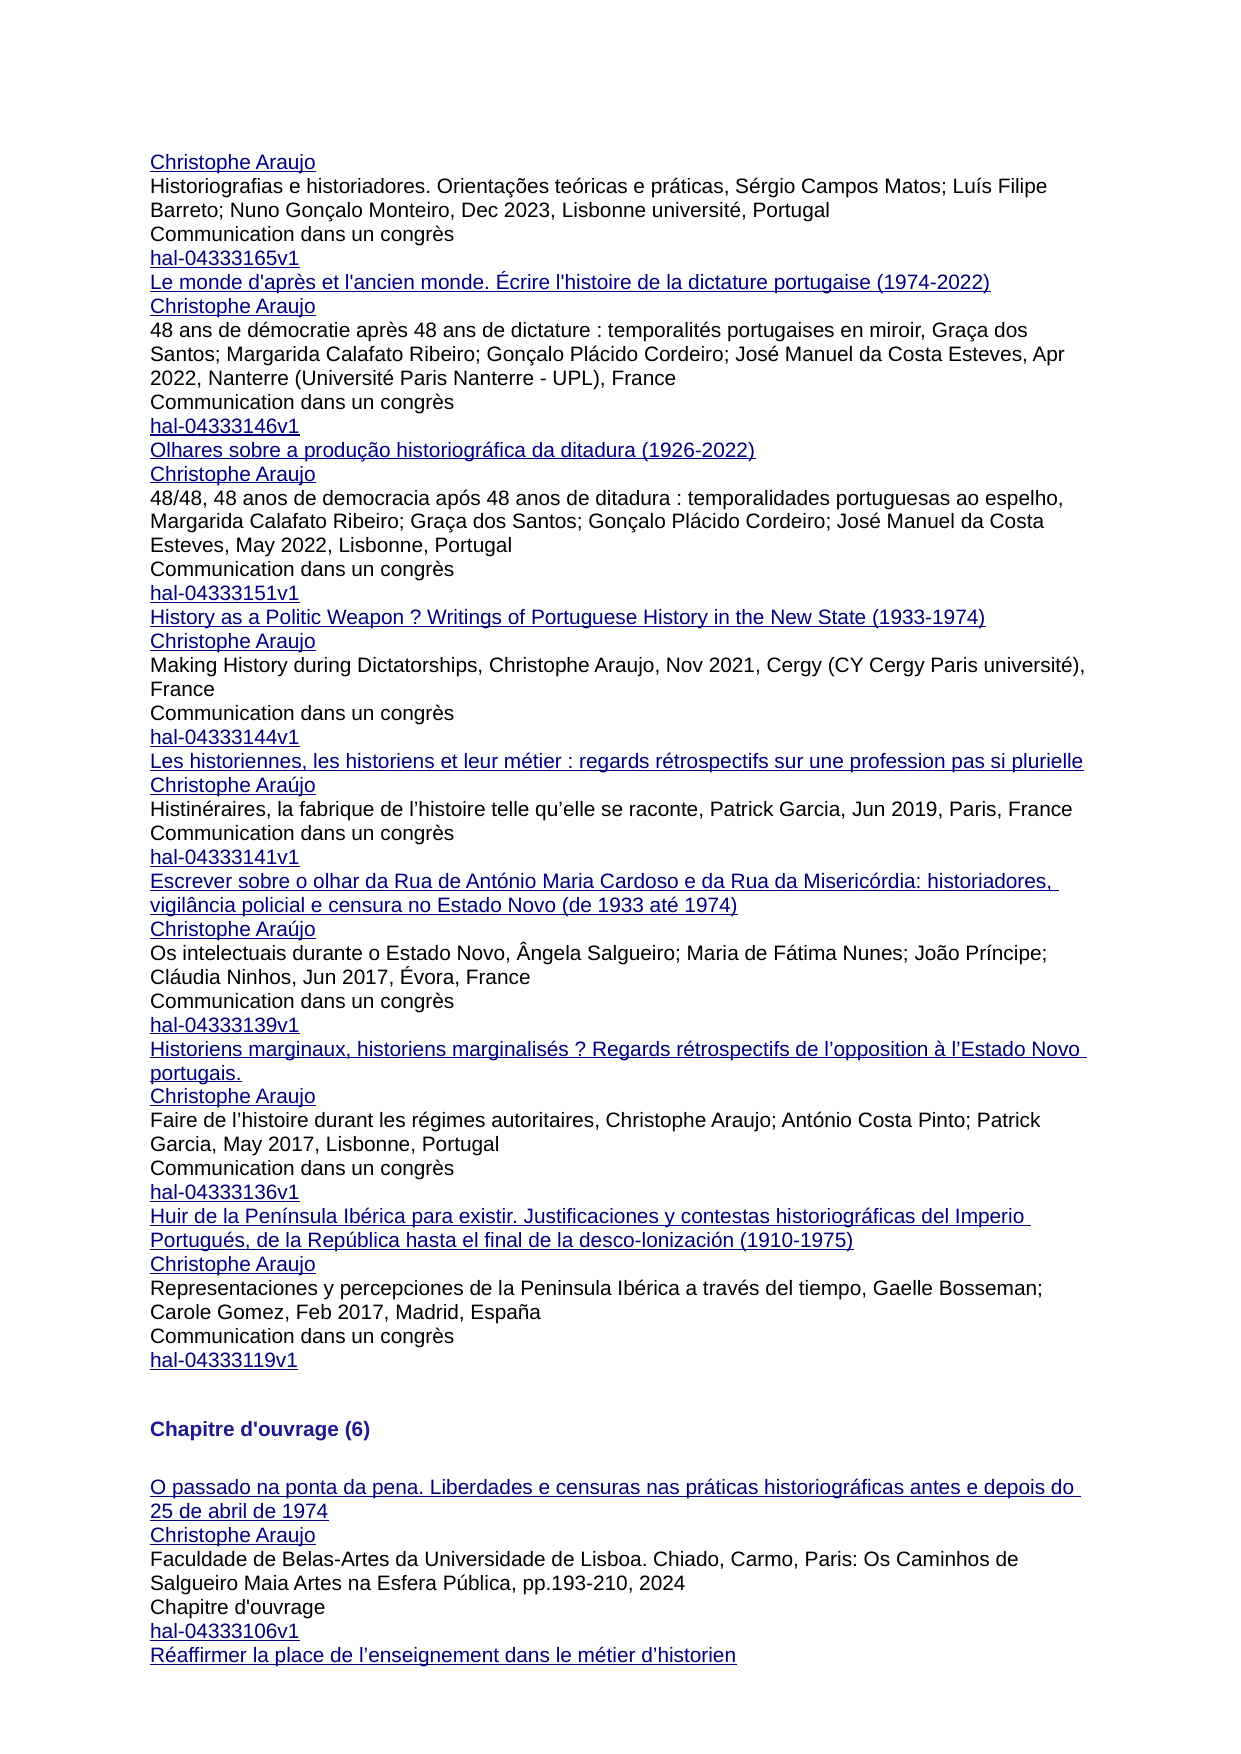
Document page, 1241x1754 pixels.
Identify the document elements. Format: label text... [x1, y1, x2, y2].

subtitle Chapitre d'ouvrage (6) [150, 1417, 1090, 1441]
table_cell Escrever sobre o olhar da Rua de António Maria Cardoso e da Rua da Misericórdia: historiadores, vigilância policial e censura no Estado Novo (de 1933 até 1974) Christophe Araújo Os intelectuais durante o Estado Novo, Ângela Salgueiro; Maria de Fátima Nunes; João Príncipe; Cláudia Ninhos, Jun 2017, Évora, France Communication dans un congrès hal-04333139v1 [150, 869, 1090, 1036]
table_cell Les historiennes, les historiens et leur métier : regards rétrospectifs sur une profession pas si plurielle Christophe Araújo Histinéraires, la fabrique de l’histoire telle qu’elle se raconte, Patrick Garcia, Jun 2019, Paris, France Communication dans un congrès hal-04333141v1 [150, 749, 1090, 869]
table_cell Le monde d'après et l'ancien monde. Écrire l'histoire de la dictature portugaise (1974-2022) Christophe Araujo 48 ans de démocratie après 48 ans de dictature : temporalités portugaises en miroir, Graça dos Santos; Margarida Calafato Ribeiro; Gonçalo Plácido Cordeiro; José Manuel da Costa Esteves, Apr 2022, Nanterre (Université Paris Nanterre - UPL), France Communication dans un congrès hal-04333146v1 [150, 270, 1090, 437]
table_cell Olhares sobre a produção historiográfica da ditadura (1926-2022) Christophe Araujo 48/48, 48 anos de democracia após 48 anos de ditadura : temporalidades portuguesas ao espelho, Margarida Calafato Ribeiro; Graça dos Santos; Gonçalo Plácido Cordeiro; José Manuel da Costa Esteves, May 2022, Lisbonne, Portugal Communication dans un congrès hal-04333151v1 [150, 438, 1090, 605]
table_cell Christophe Araujo Historiografias e historiadores. Orientações teóricas e práticas, Sérgio Campos Matos; Luís Filipe Barreto; Nuno Gonçalo Monteiro, Dec 2023, Lisbonne université, Portugal Communication dans un congrès hal-04333165v1 [150, 150, 1090, 270]
table_cell Historiens marginaux, historiens marginalisés ? Regards rétrospectifs de l’opposition à l’Estado Novo portugais. Christophe Araujo Faire de l’histoire durant les régimes autoritaires, Christophe Araujo; António Costa Pinto; Patrick Garcia, May 2017, Lisbonne, Portugal Communication dans un congrès hal-04333136v1 [150, 1036, 1090, 1204]
table_cell Réaffirmer la place de l’enseignement dans le métier d’historien [150, 1643, 1090, 1667]
table_cell Huir de la Península Ibérica para existir. Justificaciones y contestas historiográficas del Imperio Portugués, de la República hasta el final de la desco-lonización (1910-1975) Christophe Araujo Representaciones y percepciones de la Peninsula Ibérica a través del tiempo, Gaelle Bosseman; Carole Gomez, Feb 2017, Madrid, España Communication dans un congrès hal-04333119v1 [150, 1204, 1090, 1372]
table_cell History as a Politic Weapon ? Writings of Portuguese History in the New State (1933-1974) Christophe Araujo Making History during Dictatorships, Christophe Araujo, Nov 2021, Cergy (CY Cergy Paris université), France Communication dans un congrès hal-04333144v1 [150, 605, 1090, 749]
table_header O passado na ponta da pena. Liberdades e censuras nas práticas historiográficas antes e depois do 25 de abril de 1974 Christophe Araujo Faculdade de Belas-Artes da Universidade de Lisboa. Chiado, Carmo, Paris: Os Caminhos de Salgueiro Maia Artes na Esfera Pública, pp.193-210, 2024 Chapitre d'ouvrage hal-04333106v1 [150, 1475, 1090, 1643]
